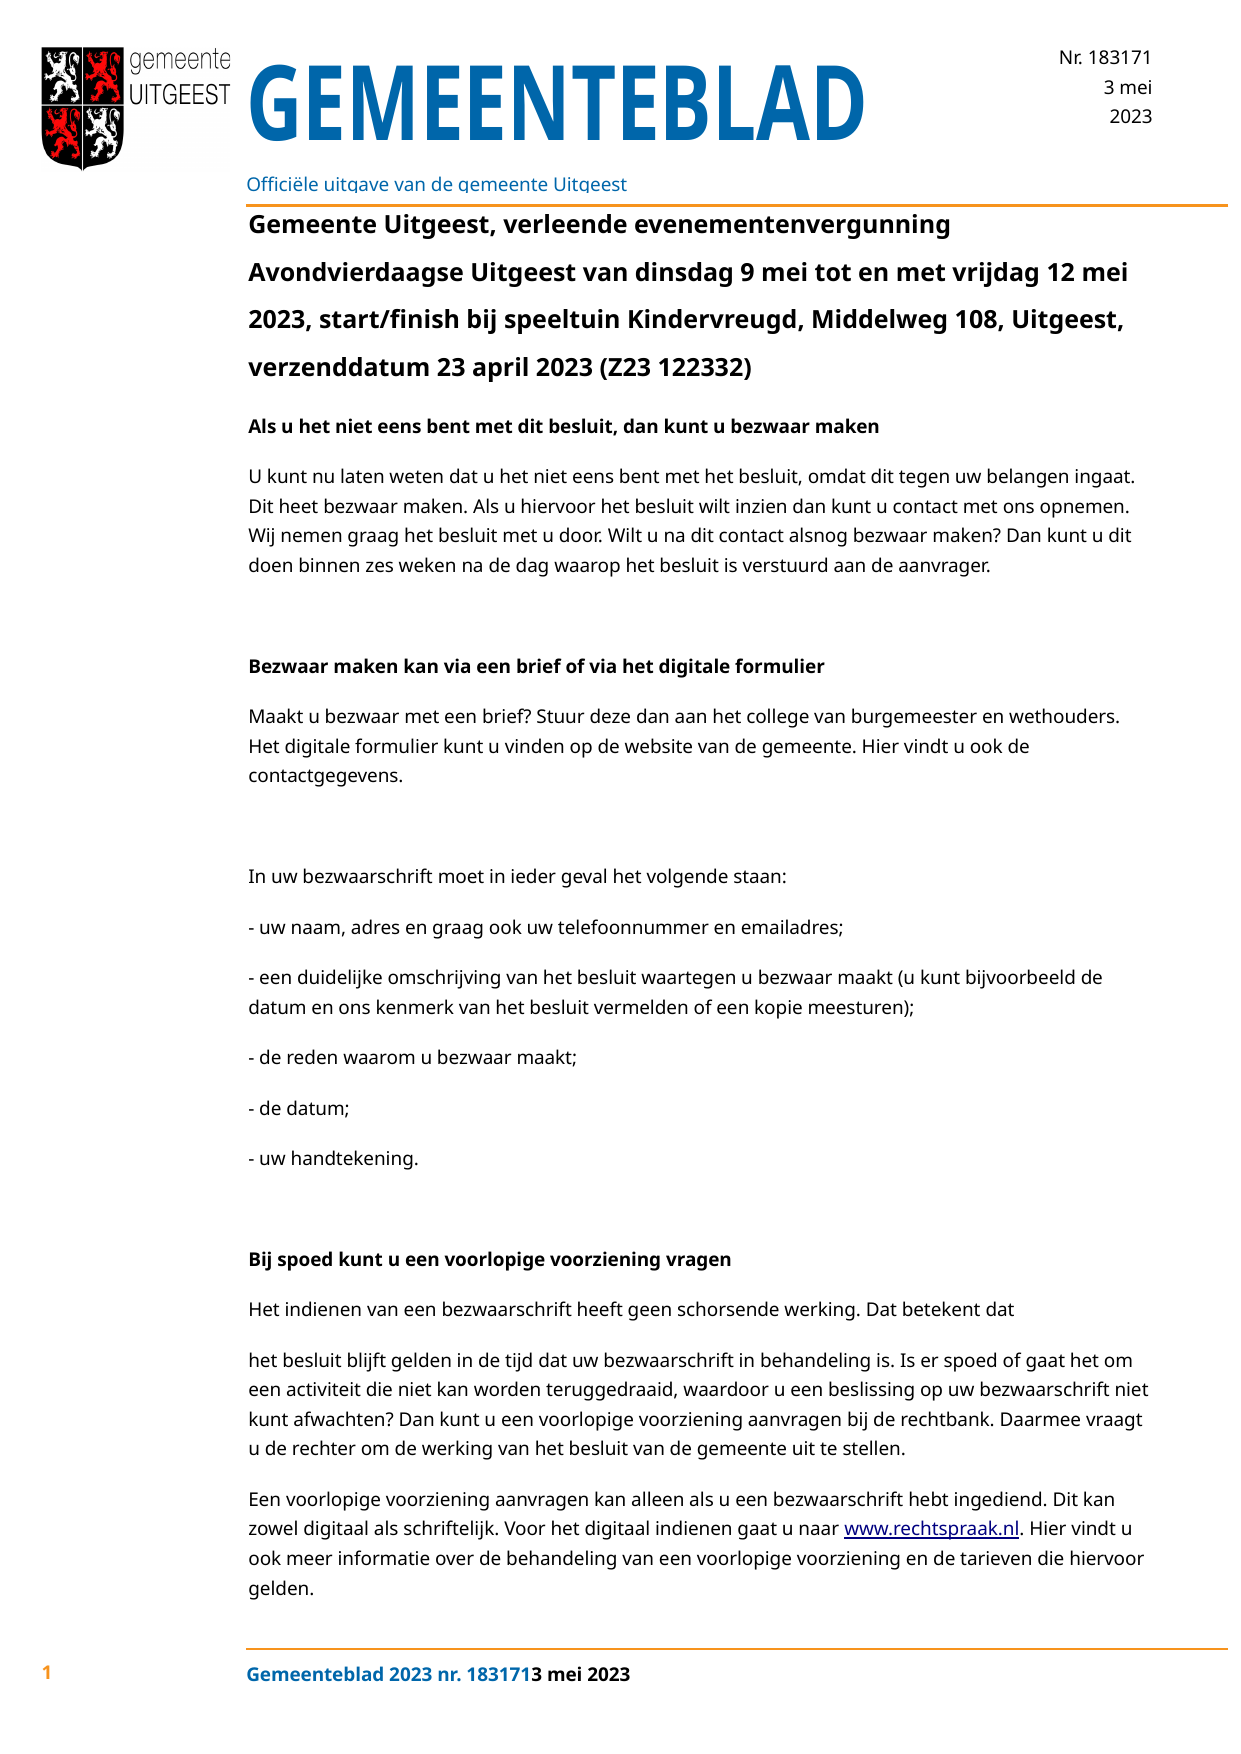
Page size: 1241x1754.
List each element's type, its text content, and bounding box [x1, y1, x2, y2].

text Als u het niet eens bent met dit besluit, dan kunt u bezwaar maken [248, 413, 1152, 439]
text - uw naam, adres en graag ook uw telefoonnummer en emailadres; [248, 914, 1152, 940]
text - de datum; [248, 1095, 1152, 1121]
text - de reden waarom u bezwaar maakt; [248, 1044, 1152, 1070]
picture [41, 47, 231, 172]
text het besluit blijft gelden in de tijd dat uw bezwaarschrift in behandeling is. Is er spoed of gaat het om een activiteit die niet kan worden teruggedraaid, waardoor u een beslissing op uw bezwaarschrift niet kunt afwachten? Dan kunt u een voorlopige voorziening aanvragen bij de rechtbank. Daarmee vraagt u de rechter om de werking van het besluit van de gemeente uit te stellen. [248, 1347, 1152, 1461]
text Maakt u bezwaar met een brief? Stuur deze dan aan het college van burgemeester en wethouders. Het digitale formulier kunt u vinden op de website van de gemeente. Hier vindt u ook de contactgegevens. [248, 703, 1152, 788]
text - een duidelijke omschrijving van het besluit waartegen u bezwaar maakt (u kunt bijvoorbeeld de datum en ons kenmerk van het besluit vermelden of een kopie meesturen); [248, 964, 1152, 1020]
text Een voorlopige voorziening aanvragen kan alleen als u een bezwaarschrift hebt ingediend. Dit kan zowel digitaal als schriftelijk. Voor het digitaal indienen gaat u naar www.rechtspraak.nl. Hier vindt u ook meer informatie over de behandeling van een voorlopige voorziening en de tarieven die hiervoor gelden. [248, 1486, 1152, 1601]
text U kunt nu laten weten dat u het niet eens bent met het besluit, omdat dit tegen uw belangen ingaat. Dit heet bezwaar maken. Als u hiervoor het besluit wilt inzien dan kunt u contact met ons opnemen. Wij nemen graag het besluit met u door. Wilt u na dit contact alsnog bezwaar maken? Dan kunt u dit doen binnen zes weken na de dag waarop het besluit is verstuurd aan de aanvrager. [248, 463, 1152, 578]
text In uw bezwaarschrift moet in ieder geval het volgende staan: [248, 863, 1152, 889]
text Gemeente Uitgeest, verleende evenementenvergunning Avondvierdaagse Uitgeest van dinsdag 9 mei tot en met vrijdag 12 mei 2023, start/finish bij speeltuin Kindervreugd, Middelweg 108, Uitgeest, verzenddatum 23 april 2023 (Z23 122332) [248, 207, 1152, 384]
text Bij spoed kunt u een voorlopige voorziening vragen [248, 1246, 1152, 1272]
text - uw handtekening. [248, 1145, 1152, 1171]
text Bezwaar maken kan via een brief of via het digitale formulier [248, 653, 1152, 679]
text Het indienen van een bezwaarschrift heeft geen schorsende werking. Dat betekent dat [248, 1296, 1152, 1322]
